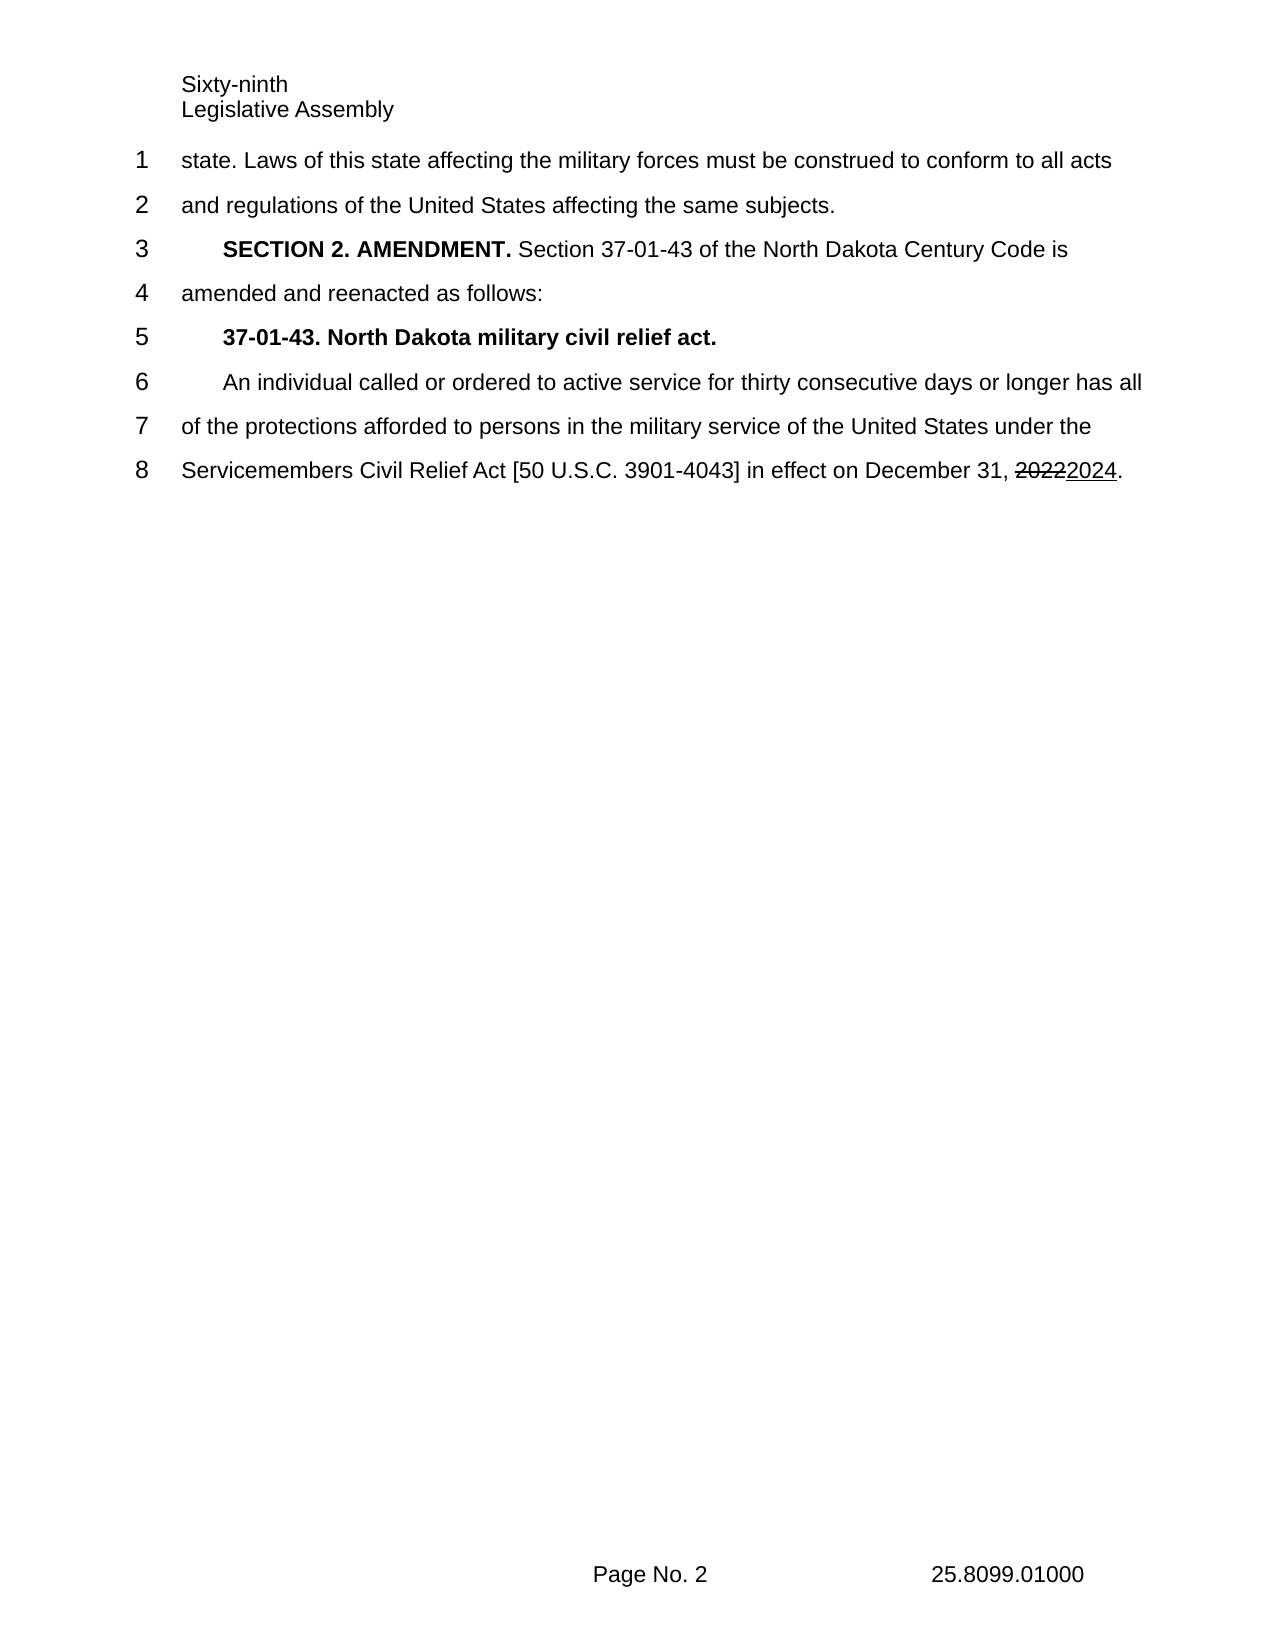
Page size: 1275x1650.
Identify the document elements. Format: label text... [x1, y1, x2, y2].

text An individual called or ordered to active service for thirty consecutive days or longer has all of the protections afforded to persons in the military service of the United States under the Servicemembers Civil Relief Act [50 U.S.C. 3901‑4043] in effect on December 31, 20222024. [181, 355, 1154, 487]
text SECTION 2. AMENDMENT. Section 37‑01‑43 of the North Dakota Century Code is amended and reenacted as follows: [181, 222, 1154, 310]
subtitle 37‑01‑43. North Dakota military civil relief act. [181, 310, 1154, 355]
text state. Laws of this state affecting the military forces must be construed to conform to all acts and regulations of the United States affecting the same subjects. [181, 133, 1154, 222]
